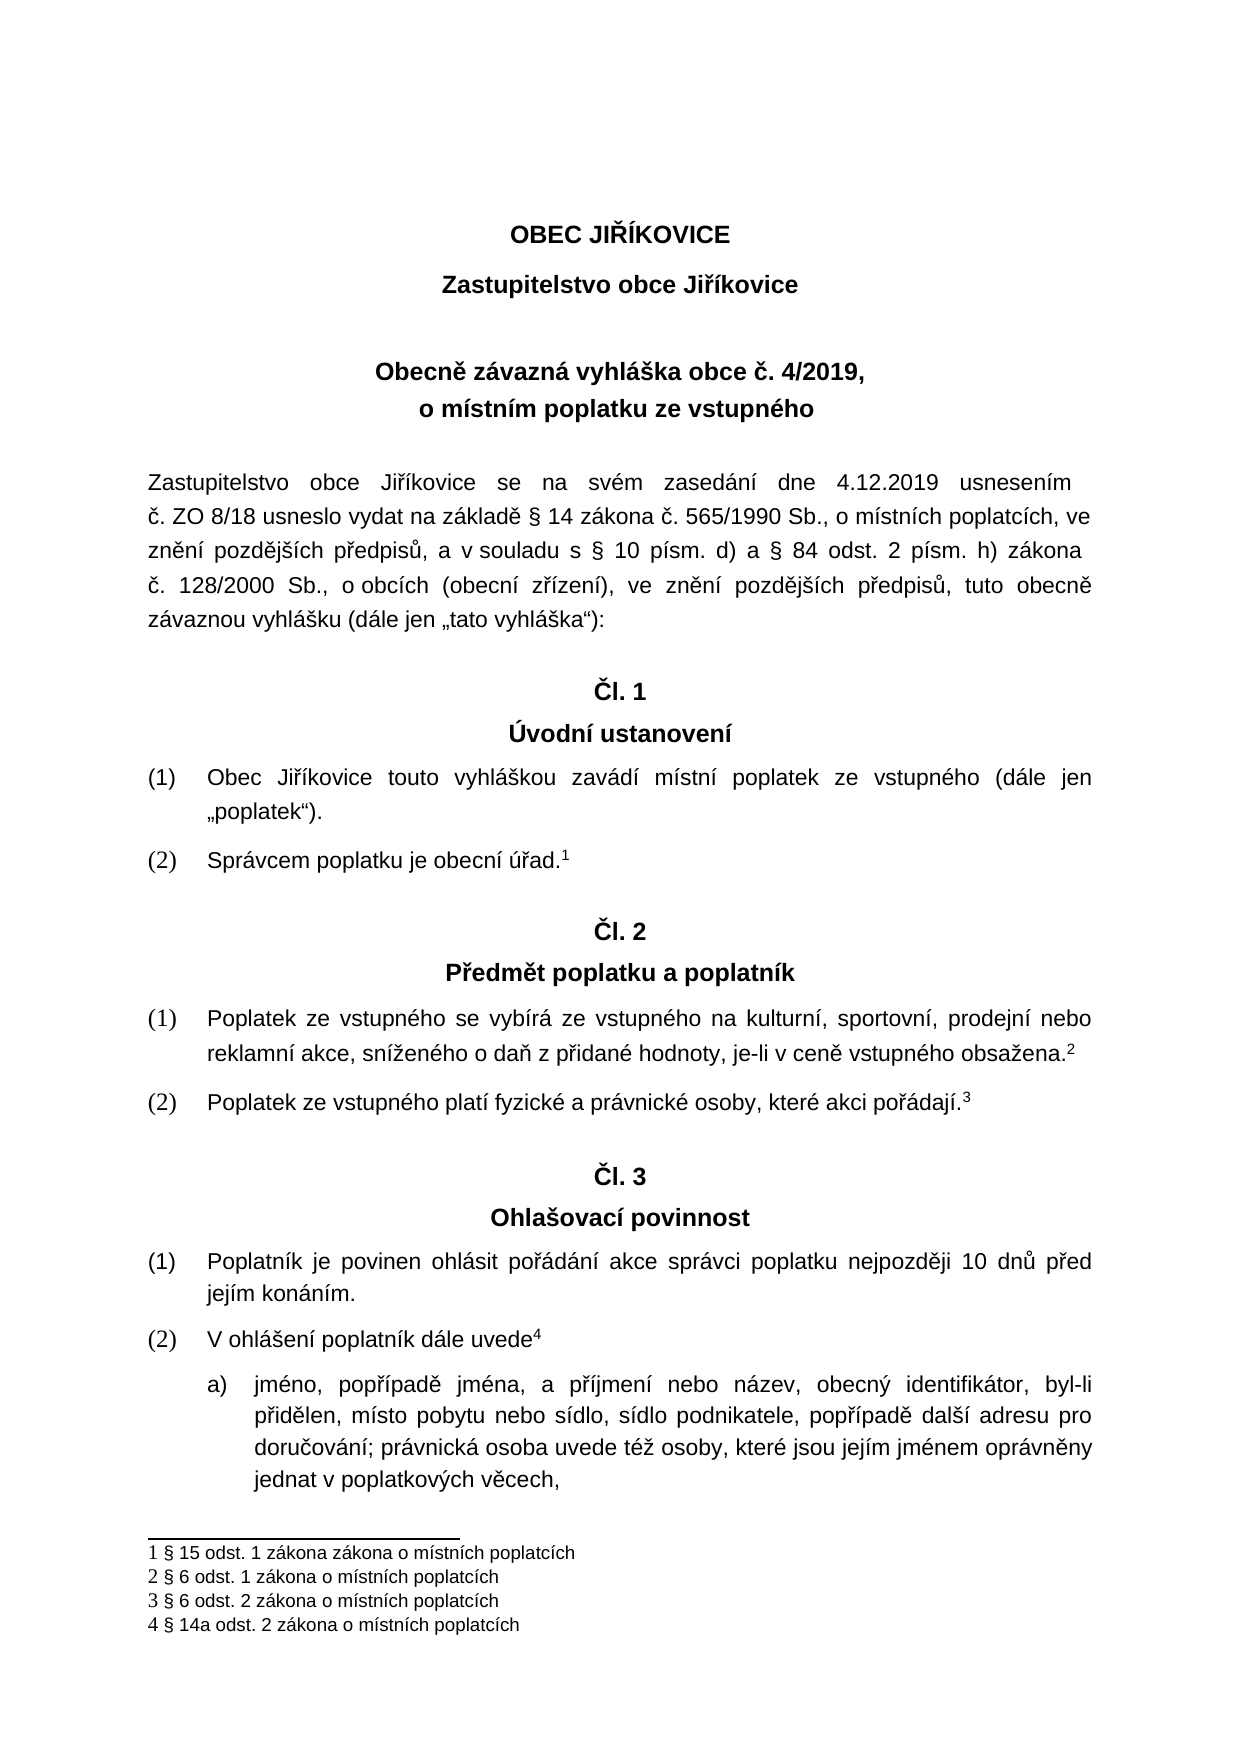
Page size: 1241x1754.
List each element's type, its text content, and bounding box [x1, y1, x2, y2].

list Poplatek ze vstupného platí fyzické a právnické osoby, které akci pořádají. [148, 1087, 1092, 1116]
text Zastupitelstvo obce Jiříkovice [148, 270, 1092, 299]
list Poplatek ze vstupného se vybírá ze vstupného na kulturní, sportovní, prodejní nebo reklamní akce, sníženého o daň z přidané hodnoty, je-li v ceně vstupného obsažena. [148, 1003, 1092, 1066]
list § 6 odst. 1 zákona o místních poplatcích [148, 1564, 1092, 1588]
list § 14a odst. 2 zákona o místních poplatcích [148, 1612, 1092, 1636]
list Správcem poplatku je obecní úřad. [148, 845, 1092, 874]
list § 6 odst. 2 zákona o místních poplatcích [148, 1588, 1092, 1612]
text Obecně závazná vyhláška obce č. 4/2019, [148, 357, 1092, 386]
list § 15 odst. 1 zákona zákona o místních poplatcích [148, 1539, 1092, 1564]
text Čl. 2 [148, 917, 1092, 946]
list Poplatník je povinen ohlásit pořádání akce správci poplatku nejpozději 10 dnů před jejím konáním. [148, 1248, 1092, 1306]
list jméno, popřípadě jména, a příjmení nebo název, obecný identifikátor, byl-li přidělen, místo pobytu nebo sídlo, sídlo podnikatele, popřípadě další adresu pro doručování; právnická osoba uvede též osoby, které jsou jejím jménem oprávněny jednat v poplatkových věcech, [207, 1371, 1092, 1492]
text Ohlašovací povinnost [148, 1203, 1092, 1232]
text Předmět poplatku a poplatník [148, 958, 1092, 987]
text o místním poplatku ze vstupného [148, 394, 1092, 423]
list Obec Jiříkovice touto vyhláškou zavádí místní poplatek ze vstupného (dále jen „poplatek“). [148, 764, 1092, 824]
text Úvodní ustanovení [148, 719, 1092, 747]
text OBEC JIŘÍKOVICE [148, 220, 1092, 249]
text Čl. 3 [148, 1162, 1092, 1190]
text Čl. 1 [148, 677, 1092, 706]
list V ohlášení poplatník dále uvede [148, 1324, 1092, 1353]
subtitle Zastupitelstvo obce Jiříkovice se na svém zasedání dne 4.12.2019 usnesením č. ZO 8/18 usneslo vydat na základě § 14 zákona č. 565/1990 Sb., o místních poplatcích, ve znění pozdějších předpisů, a v souladu s § 10 písm. d) a § 84 odst. 2 písm. h) zákona č. 128/2000 Sb., o obcích (obecní zřízení), ve znění pozdějších předpisů, tuto obecně závaznou vyhlášku (dále jen „tato vyhláška“): [148, 469, 1092, 632]
